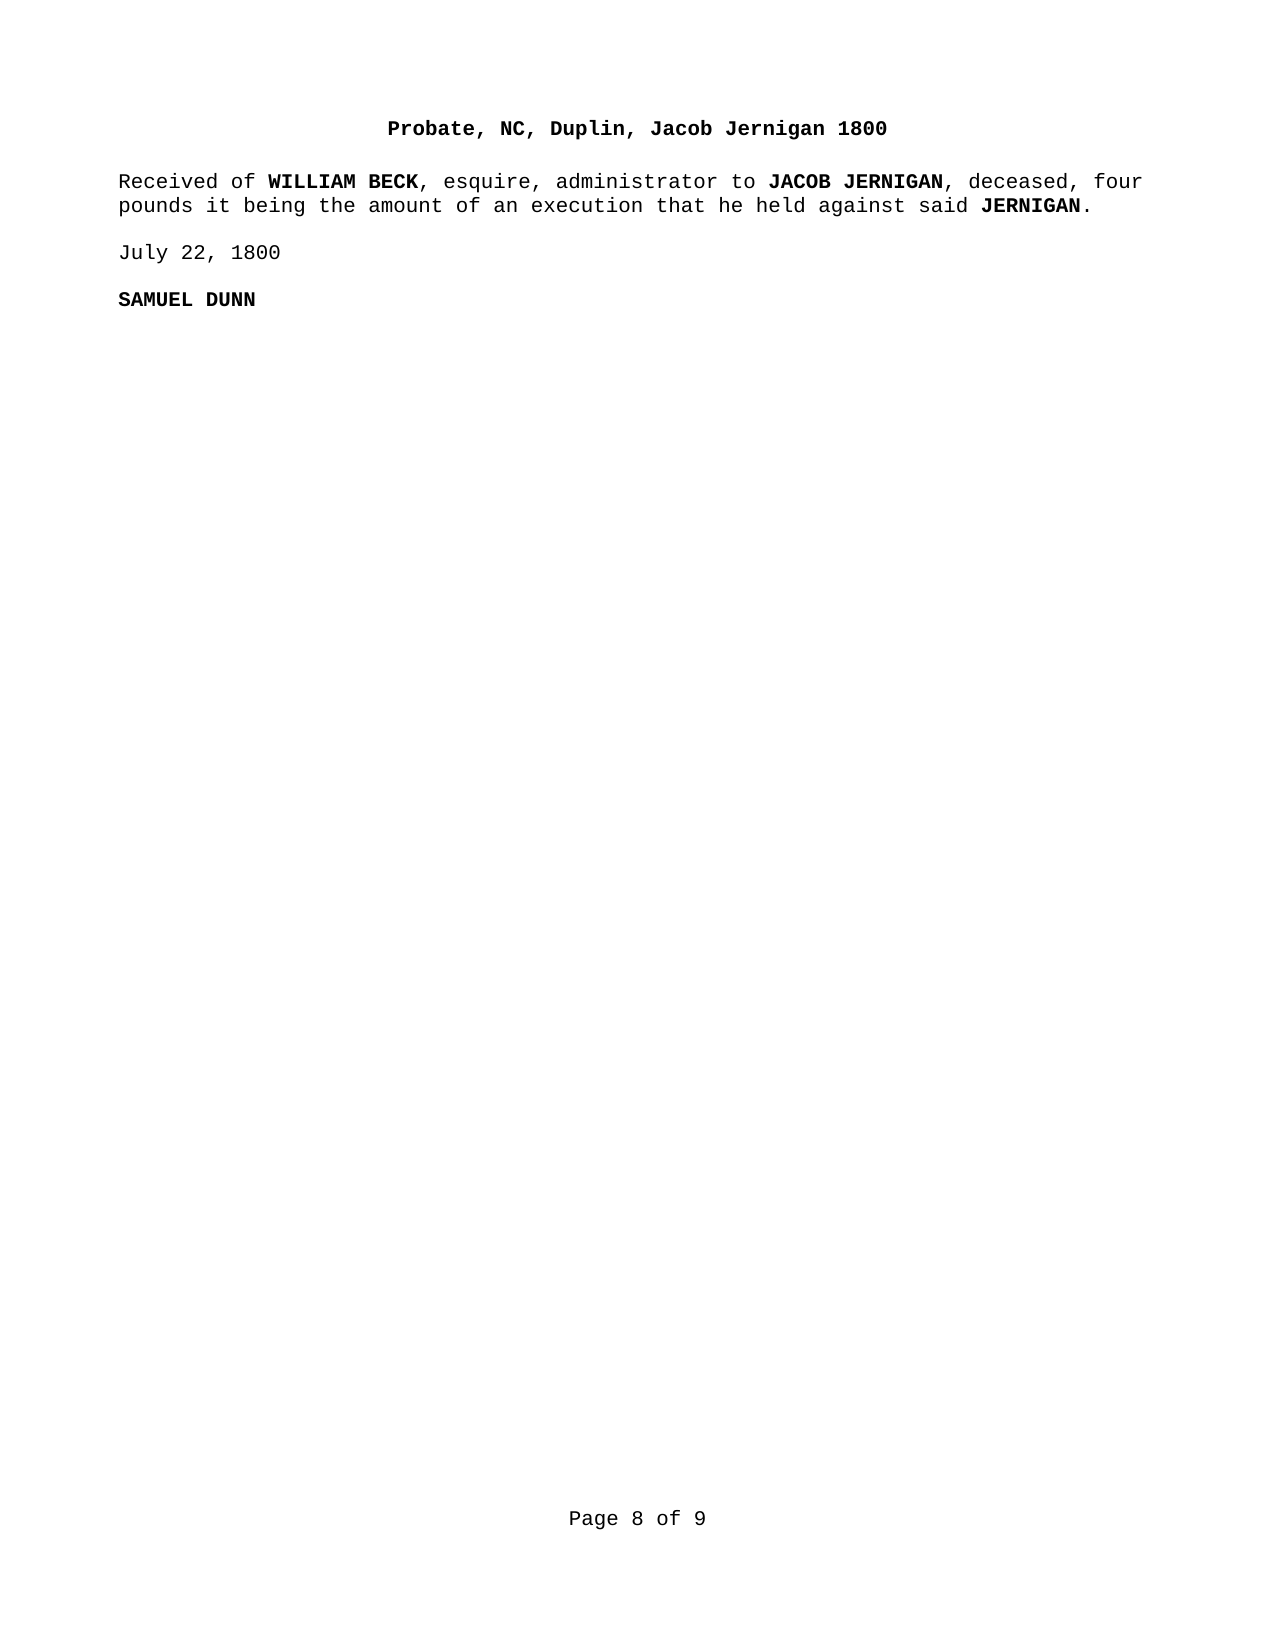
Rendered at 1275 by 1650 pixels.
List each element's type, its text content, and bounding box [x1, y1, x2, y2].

text Samuel Dunn [118, 289, 1157, 313]
text Received of William Beck, esquire, administrator to Jacob Jernigan, deceased, four pounds it being the amount of an execution that he held against said Jernigan. [118, 171, 1157, 218]
text July 22, 1800 [118, 242, 1157, 266]
